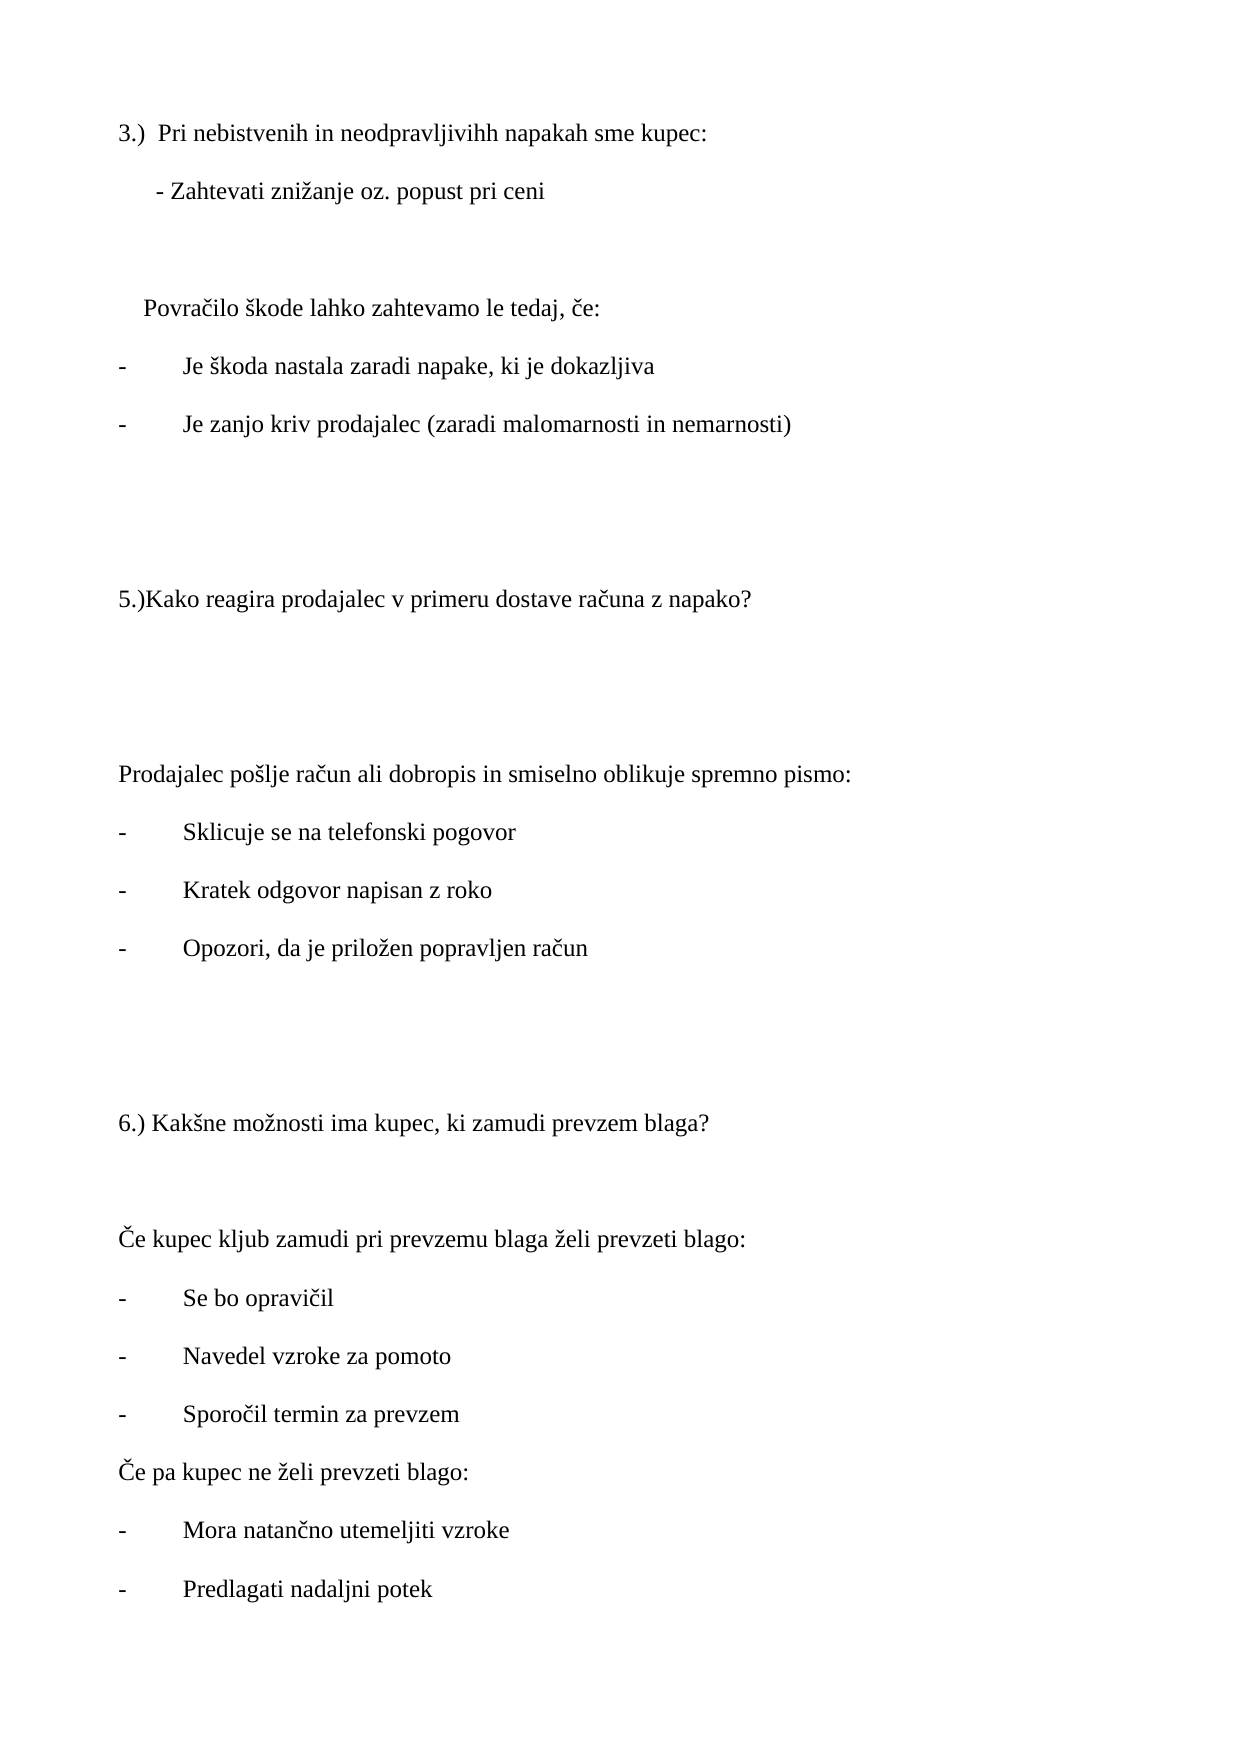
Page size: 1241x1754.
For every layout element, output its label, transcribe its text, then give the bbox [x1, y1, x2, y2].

text - Zahtevati znižanje oz. popust pri ceni [156, 176, 1122, 205]
text - Kratek odgovor napisan z roko [118, 875, 1122, 904]
text - Navedel vzroke za pomoto [118, 1341, 1122, 1370]
text Povračilo škode lahko zahtevamo le tedaj, če: [118, 293, 1122, 322]
text - Mora natančno utemeljiti vzroke [118, 1516, 1122, 1544]
text - Opozori, da je priložen popravljen račun [118, 933, 1122, 962]
text - Sklicuje se na telefonski pogovor [118, 817, 1122, 846]
text Če pa kupec ne želi prevzeti blago: [118, 1457, 1122, 1486]
text - Se bo opravičil [118, 1283, 1122, 1311]
text 3.) Pri nebistvenih in neodpravljivihh napakah sme kupec: [118, 118, 1122, 147]
text - Predlagati nadaljni potek [118, 1574, 1122, 1603]
text - Je zanjo kriv prodajalec (zaradi malomarnosti in nemarnosti) [118, 409, 1122, 438]
text - Je škoda nastala zaradi napake, ki je dokazljiva [118, 351, 1122, 380]
text - Sporočil termin za prevzem [118, 1399, 1122, 1428]
text 6.) Kakšne možnosti ima kupec, ki zamudi prevzem blaga? [118, 1108, 1122, 1137]
text 5.)Kako reagira prodajalec v primeru dostave računa z napako? [118, 584, 1122, 613]
text Če kupec kljub zamudi pri prevzemu blaga želi prevzeti blago: [118, 1224, 1122, 1253]
text Prodajalec pošlje račun ali dobropis in smiselno oblikuje spremno pismo: [118, 759, 1122, 787]
